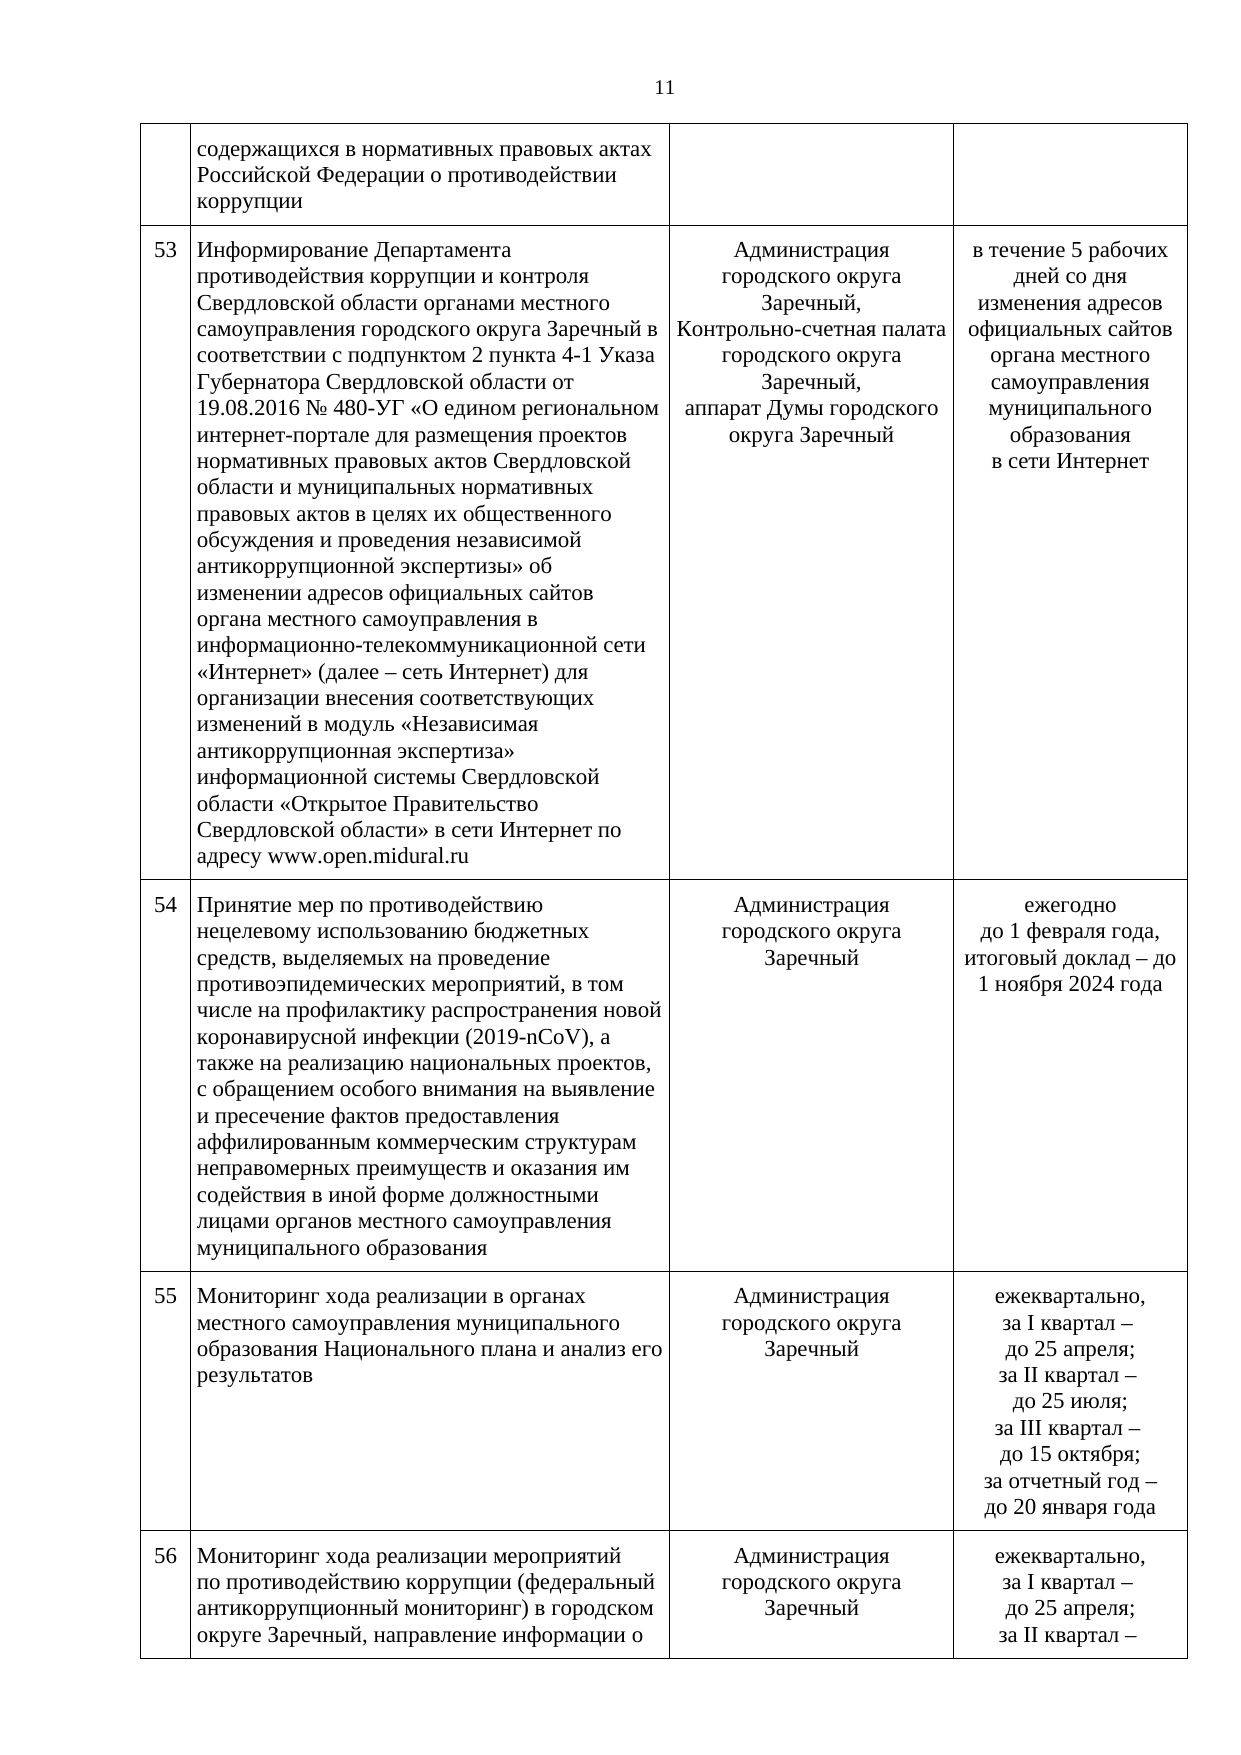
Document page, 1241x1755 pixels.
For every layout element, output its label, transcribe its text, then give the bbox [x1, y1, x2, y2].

table_cell Мониторинг хода реализации в органах местного самоуправления муниципального образования Национального плана и анализ его результатов [191, 1272, 669, 1530]
table_cell Информирование Департамента противодействия коррупции и контроля Свердловской области органами местного самоуправления городского округа Заречный в соответствии с подпунктом 2 пункта 4-1 Указа Губернатора Свердловской области от 19.08.2016 № 480-УГ «О едином региональном интернет-портале для размещения проектов нормативных правовых актов Свердловской области и муниципальных нормативных правовых актов в целях их общественного обсуждения и проведения независимой антикоррупционной экспертизы» об изменении адресов официальных сайтов органа местного самоуправления в информационно-телекоммуникационной сети «Интернет» (далее – сеть Интернет) для организации внесения соответствующих изменений в модуль «Независимая антикоррупционная экспертиза» информационной системы Свердловской области «Открытое Правительство Свердловской области» в сети Интернет по адресу www.open.midural.ru [191, 226, 669, 879]
table_cell 56 [141, 1531, 190, 1658]
table_cell Принятие мер по противодействию нецелевому использованию бюджетных средств, выделяемых на проведение противоэпидемических мероприятий, в том числе на профилактику распространения новой коронавирусной инфекции (2019-nCoV), а также на реализацию национальных проектов, с обращением особого внимания на выявление и пресечение фактов предоставления аффилированным коммерческим структурам неправомерных преимуществ и оказания им содействия в иной форме должностными лицами органов местного самоуправления муниципального образования [191, 880, 669, 1271]
table_cell 55 [141, 1272, 190, 1530]
table_cell Администрация городского округа Заречный [670, 1531, 953, 1658]
table_cell ежеквартально, за I квартал – до 25 апреля; за II квартал – [954, 1531, 1187, 1658]
table_cell содержащихся в нормативных правовых актах Российской Федерации о противодействии коррупции [191, 124, 669, 224]
table_cell Администрация городского округа Заречный [670, 880, 953, 1271]
table_cell Администрация городского округа Заречный [670, 1272, 953, 1530]
table_cell ежегодно до 1 февраля года, итоговый доклад – до 1 ноября 2024 года [954, 880, 1187, 1271]
table_cell Мониторинг хода реализации мероприятий по противодействию коррупции (федеральный антикоррупционный мониторинг) в городском округе Заречный, направление информации о [191, 1531, 669, 1658]
table_cell 53 [141, 226, 190, 879]
table_cell [141, 124, 190, 224]
table_cell ежеквартально, за I квартал – до 25 апреля; за II квартал – до 25 июля; за III квартал – до 15 октября; за отчетный год – до 20 января года [954, 1272, 1187, 1530]
table_cell [954, 124, 1187, 224]
table_cell 54 [141, 880, 190, 1271]
table_cell Администрация городского округа Заречный, Контрольно-счетная палата городского округа Заречный, аппарат Думы городского округа Заречный [670, 226, 953, 879]
table_cell в течение 5 рабочих дней со дня изменения адресов официальных сайтов органа местного самоуправления муниципального образования в сети Интернет [954, 226, 1187, 879]
table_cell [670, 124, 953, 224]
